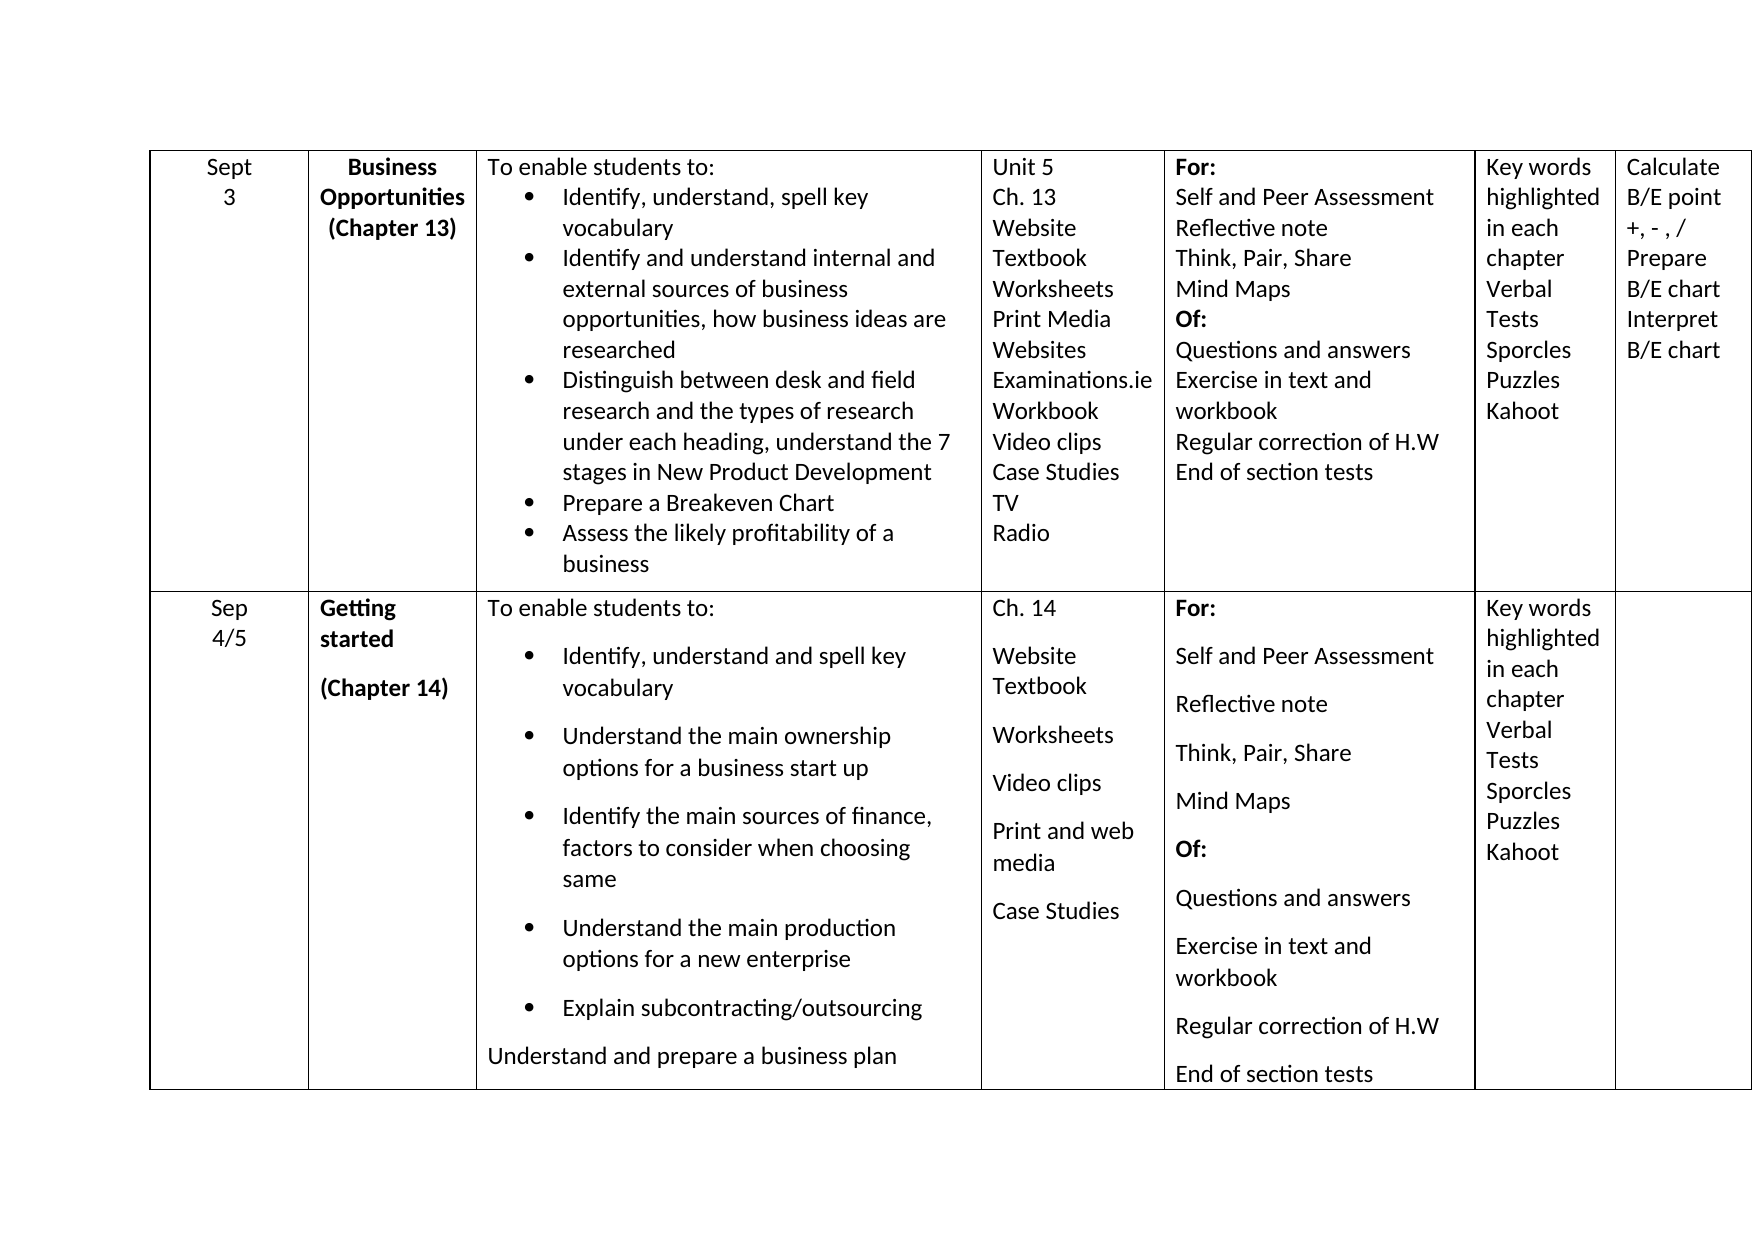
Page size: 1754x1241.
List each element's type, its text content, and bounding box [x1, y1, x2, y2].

table_cell Getting started (Chapter 14) [309, 592, 476, 1089]
table_cell Key words highlighted in each chapter Verbal Tests Sporcles Puzzles Kahoot [1476, 592, 1615, 1089]
table_cell For: Self and Peer Assessment Reflective note Think, Pair, Share Mind Maps Of: Questions and answers Exercise in text and workbook Regular correction of H.W End of section tests [1165, 151, 1474, 591]
table_cell To enable students to: Identify, understand and spell key vocabulary Understand the main ownership options for a business start up Identify the main sources of finance, factors to consider when choosing same Understand the main production options for a new enterprise Explain subcontracting/outsourcing Understand and prepare a business plan [477, 592, 981, 1089]
table_cell Sept 3 [151, 151, 308, 591]
table_cell Key words highlighted in each chapter Verbal Tests Sporcles Puzzles Kahoot [1476, 151, 1615, 591]
table_cell Business Opportunities (Chapter 13) [309, 151, 476, 591]
table_cell [1616, 592, 1751, 1089]
table_cell Ch. 14 Website Textbook Worksheets Video clips Print and web media Case Studies [982, 592, 1164, 1089]
table_cell Unit 5 Ch. 13 Website Textbook Worksheets Print Media Websites Examinations.ie Workbook Video clips Case Studies TV Radio [982, 151, 1164, 591]
table_cell For: Self and Peer Assessment Reflective note Think, Pair, Share Mind Maps Of: Questions and answers Exercise in text and workbook Regular correction of H.W End of section tests [1165, 592, 1474, 1089]
table_cell To enable students to: Identify, understand, spell key vocabulary Identify and understand internal and external sources of business opportunities, how business ideas are researched Distinguish between desk and field research and the types of research under each heading, understand the 7 stages in New Product Development Prepare a Breakeven Chart Assess the likely profitability of a business [477, 151, 981, 591]
table_cell Calculate B/E point +, - , / Prepare B/E chart Interpret B/E chart [1616, 151, 1751, 591]
table_cell Sep 4/5 [151, 592, 308, 1089]
